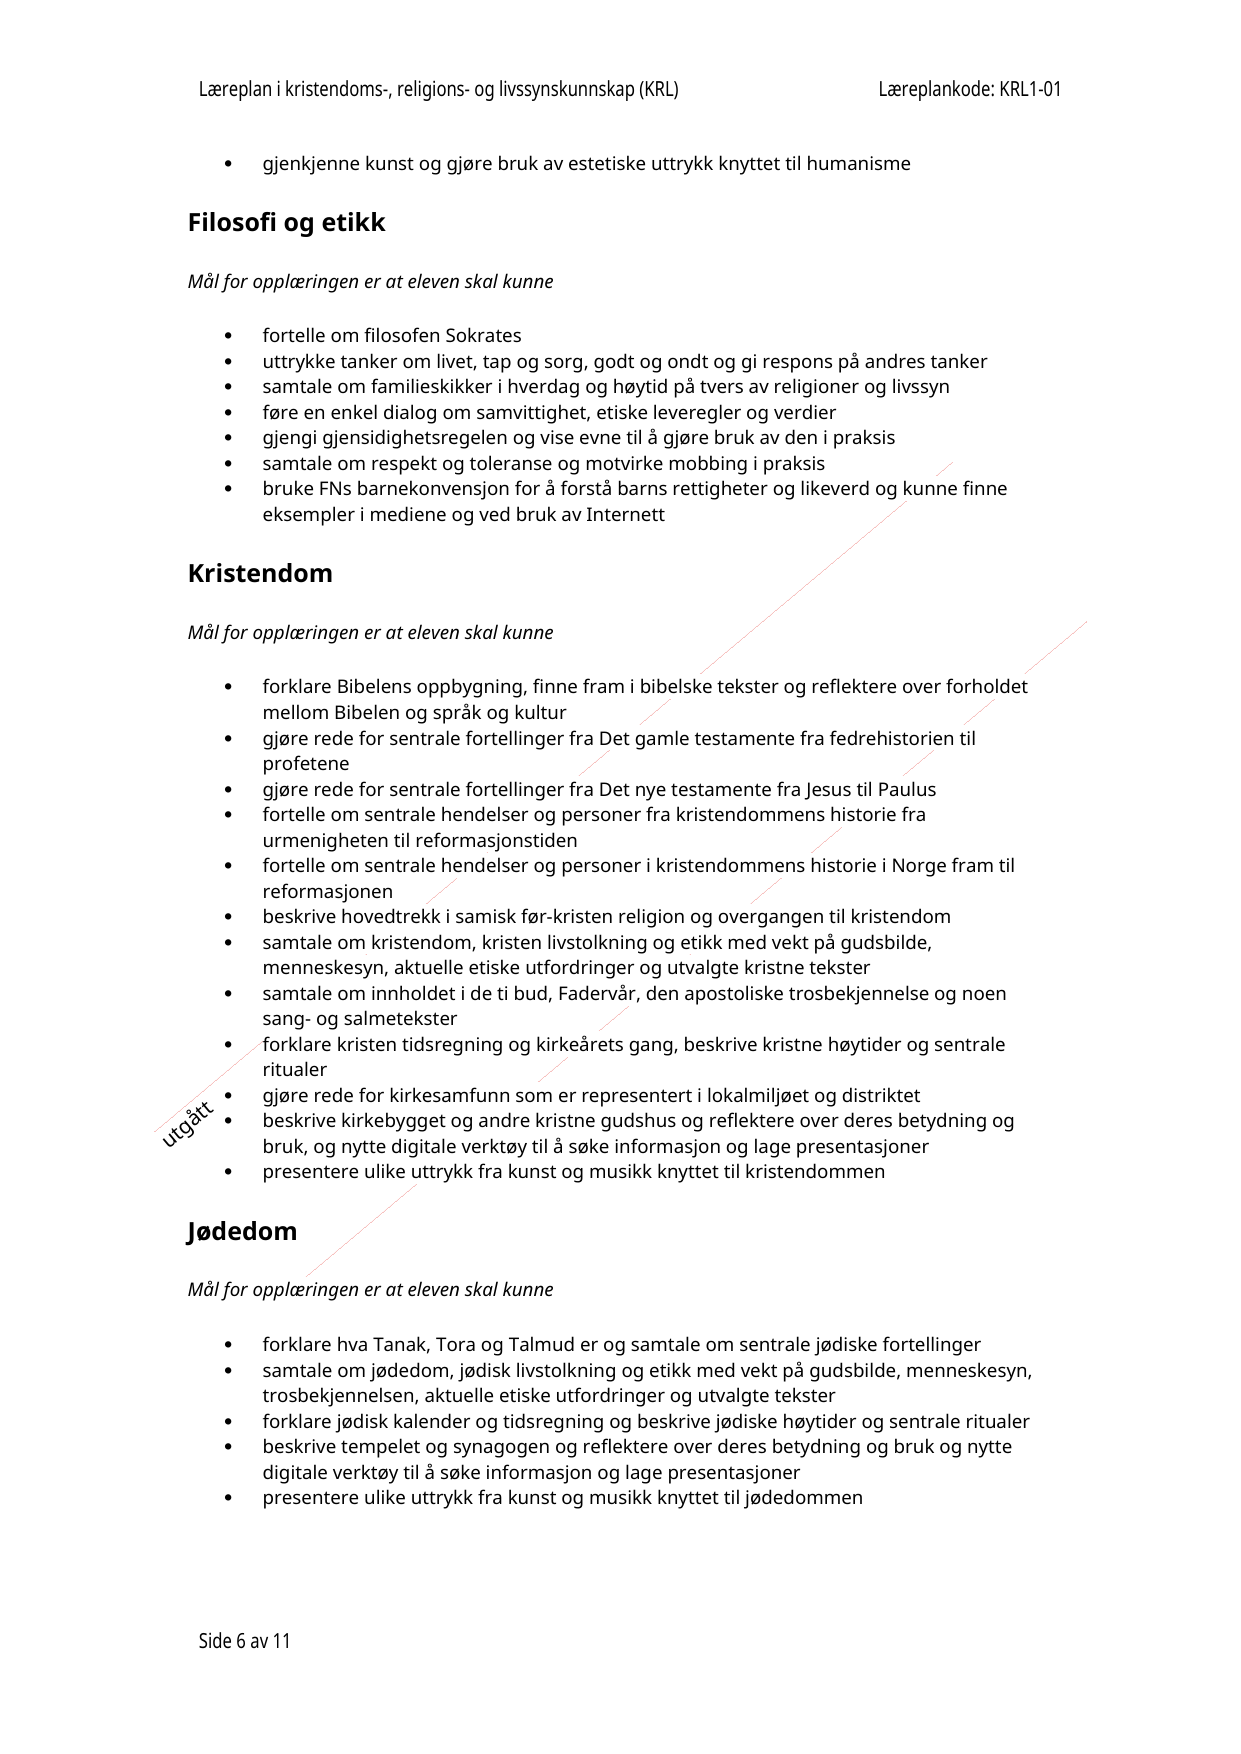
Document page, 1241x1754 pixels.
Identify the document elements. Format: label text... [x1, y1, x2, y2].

list samtale om innholdet i de ti bud, Fadervår, den apostoliske trosbekjennelse og noen sang- og salmetekster [458, 1006, 627, 1031]
list fortelle om sentrale hendelser og personer fra kristendommens historie fra urmenigheten til reformasjonstiden [578, 827, 840, 852]
list forklare Bibelens oppbygning, finne fram i bibelske tekster og reflektere over forholdet mellom Bibelen og språk og kultur [641, 699, 993, 725]
list forklare kristen tidsregning og kirkeårets gang, beskrive kristne høytider og sentrale ritualer [540, 1031, 1053, 1082]
list gjøre rede for sentrale fortellinger fra Det gamle testamente fra fedrehistorien til profetene [904, 725, 1053, 776]
text Mål for opplæringen er at eleven skal kunne [561, 619, 764, 645]
list samtale om innholdet i de ti bud, Fadervår, den apostoliske trosbekjennelse og noen sang- og salmetekster [600, 980, 1053, 1031]
text Mål for opplæringen er at eleven skal kunne [736, 619, 1053, 645]
list presentere ulike uttrykk fra kunst og musikk knyttet til kristendommen [886, 1159, 1053, 1184]
subtitle [343, 1213, 1053, 1247]
list forklare Bibelens oppbygning, finne fram i bibelske tekster og reflektere over forholdet mellom Bibelen og språk og kultur [965, 674, 1053, 725]
list samtale om kristendom, kristen livstolkning og etikk med vekt på gudsbilde, menneskesyn, aktuelle etiske utfordringer og utvalgte kristne tekster [225, 929, 365, 980]
list fortelle om sentrale hendelser og personer i kristendommens historie i Norge fram til reformasjonen [753, 852, 1053, 903]
list fortelle om filosofen Sokrates [522, 323, 1053, 348]
list samtale om familieskikker i hverdag og høytid på tvers av religioner og livssyn [950, 374, 1053, 399]
list gjøre rede for sentrale fortellinger fra Det nye testamente fra Jesus til Paulus [937, 776, 1053, 801]
list gjøre rede for kirkesamfunn som er representert i lokalmiljøet og distriktet [921, 1082, 1053, 1108]
list fortelle om sentrale hendelser og personer i kristendommens historie i Norge fram til reformasjonen [429, 878, 779, 903]
list gjøre rede for sentrale fortellinger fra Det gamle testamente fra fedrehistorien til profetene [580, 750, 932, 776]
list samtale om kristendom, kristen livstolkning og etikk med vekt på gudsbilde, menneskesyn, aktuelle etiske utfordringer og utvalgte kristne tekster [691, 929, 1053, 980]
list gjenkjenne kunst og gjøre bruk av estetiske uttrykk knyttet til humanisme [911, 150, 1053, 176]
list bruke FNs barnekonvensjon for å forstå barns rettigheter og likeverd og kunne finne eksempler i mediene og ved bruk av Internett [877, 476, 1053, 527]
list beskrive hovedtrekk i samisk før-kristen religion og overgangen til kristendom [225, 903, 425, 929]
list samtale om respekt og toleranse og motvirke mobbing i praksis [826, 450, 1053, 476]
list bruke FNs barnekonvensjon for å forstå barns rettigheter og likeverd og kunne finne eksempler i mediene og ved bruk av Internett [665, 501, 904, 527]
list fortelle om sentrale hendelser og personer i kristendommens historie i Norge fram til reformasjonen [225, 852, 486, 903]
list gjøre rede for sentrale fortellinger fra Det gamle testamente fra fedrehistorien til profetene [225, 725, 263, 776]
list gjøre rede for sentrale fortellinger fra Det gamle testamente fra fedrehistorien til profetene [350, 750, 608, 776]
subtitle Jødedom [187, 1213, 380, 1247]
list beskrive tempelet og synagogen og reflektere over deres betydning og bruk og nytte digitale verktøy til å søke informasjon og lage presentasjoner [225, 1433, 1053, 1484]
list forklare hva Tanak, Tora og Talmud er og samtale om sentrale jødiske fortellinger [982, 1331, 1053, 1357]
list fortelle om sentrale hendelser og personer fra kristendommens historie fra urmenigheten til reformasjonstiden [814, 801, 1053, 852]
list beskrive hovedtrekk i samisk før-kristen religion og overgangen til kristendom [752, 903, 1053, 929]
list føre en enkel dialog om samvittighet, etiske leveregler og verdier [837, 399, 1053, 425]
list uttrykke tanker om livet, tap og sorg, godt og ondt og gi respons på andres tanker [988, 348, 1053, 374]
list gjengi gjensidighetsregelen og vise evne til å gjøre bruk av den i praksis [896, 425, 1053, 450]
subtitle Kristendom [333, 556, 839, 590]
list forklare kristen tidsregning og kirkeårets gang, beskrive kristne høytider og sentrale ritualer [327, 1057, 566, 1082]
text Mål for opplæringen er at eleven skal kunne [561, 268, 1053, 293]
list presentere ulike uttrykk fra kunst og musikk knyttet til jødedommen [225, 1484, 1053, 1510]
list fortelle om filosofen Sokrates [225, 323, 263, 348]
text Mål for opplæringen er at eleven skal kunne [561, 1277, 1053, 1302]
subtitle Kristendom [802, 556, 1053, 590]
list beskrive kirkebygget og andre kristne gudshus og reflektere over deres betydning og bruk, og nytte digitale verktøy til å søke informasjon og lage presentasjoner [929, 1108, 1053, 1159]
list samtale om jødedom, jødisk livstolkning og etikk med vekt på gudsbilde, menneskesyn, trosbekjennelsen, aktuelle etiske utfordringer og utvalgte tekster [225, 1357, 1053, 1408]
list forklare Bibelens oppbygning, finne fram i bibelske tekster og reflektere over forholdet mellom Bibelen og språk og kultur [567, 699, 668, 725]
subtitle Filosofi og etikk [386, 205, 1053, 239]
